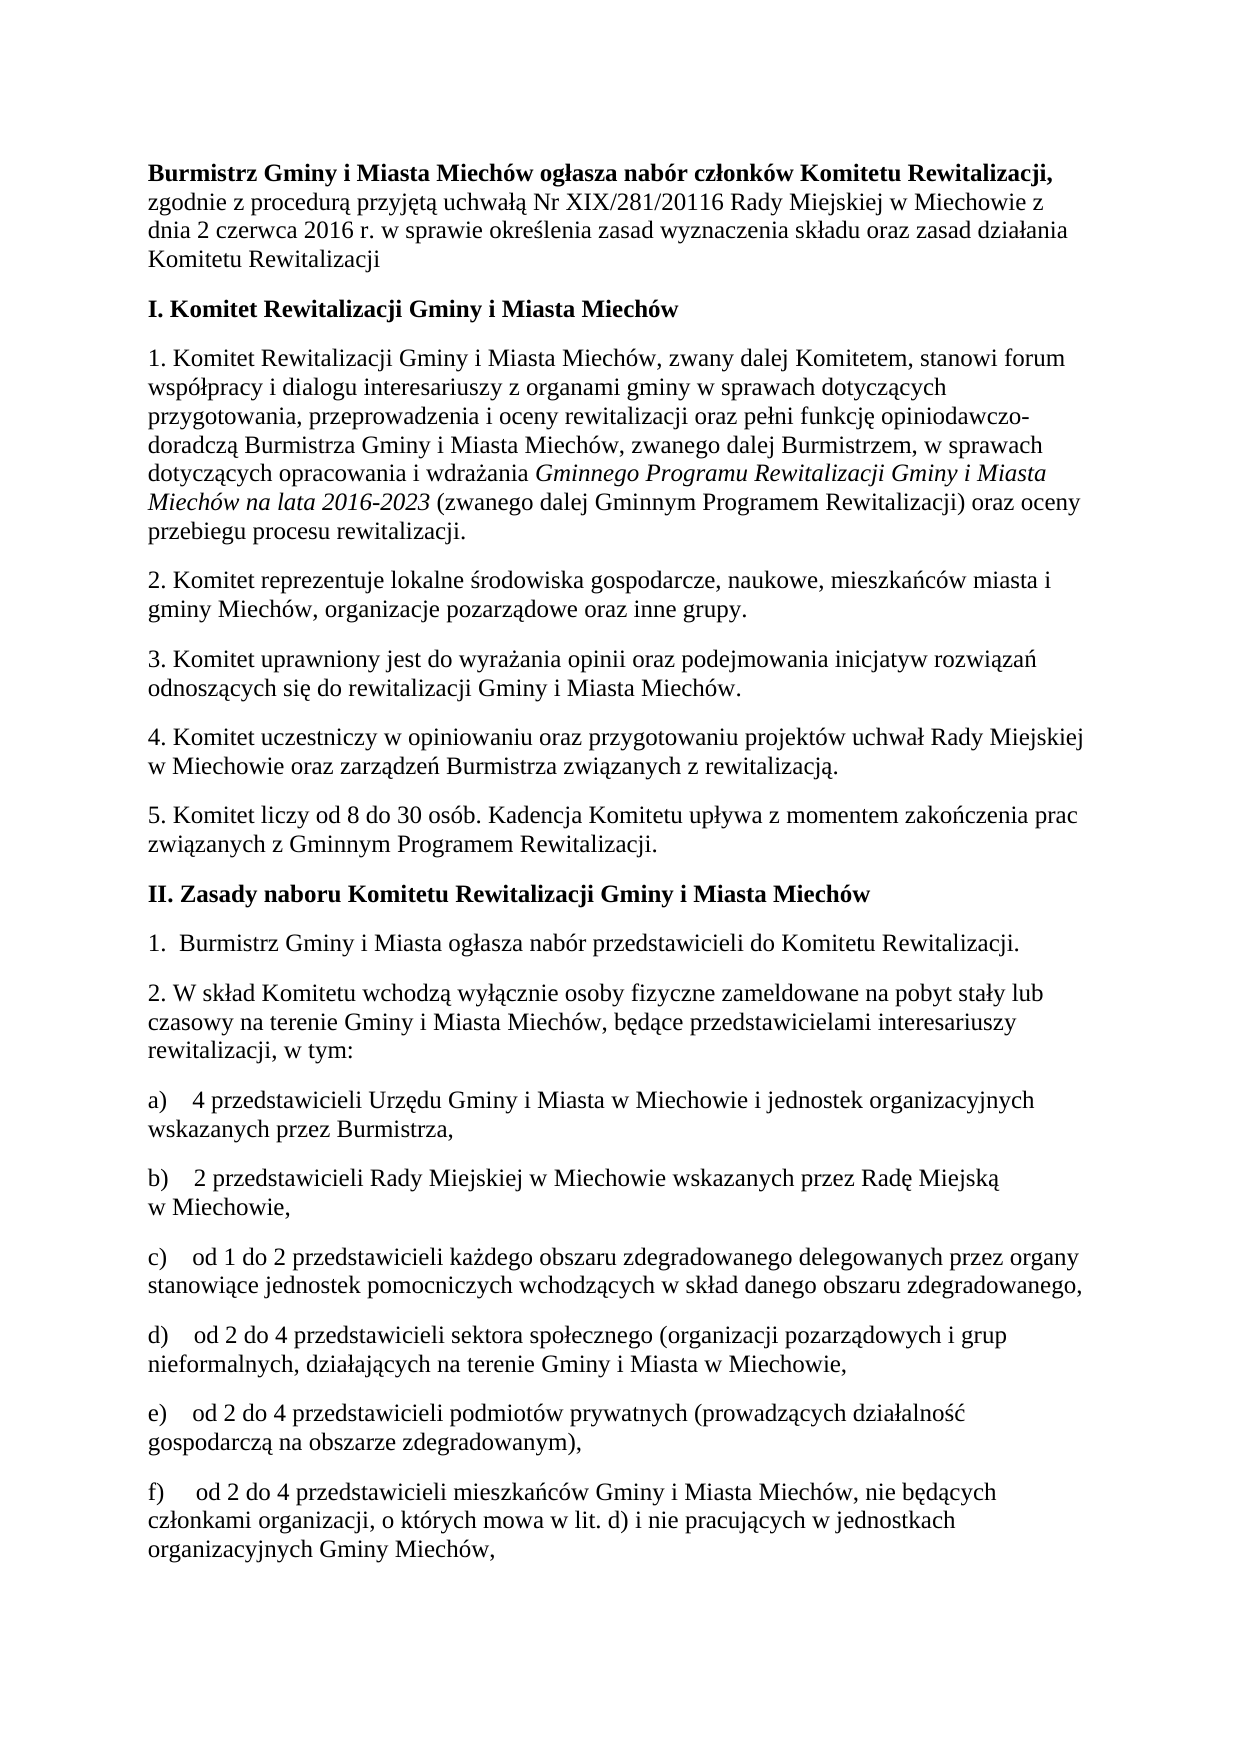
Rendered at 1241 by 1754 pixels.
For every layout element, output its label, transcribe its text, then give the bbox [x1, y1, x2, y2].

text d) od 2 do 4 przedstawicieli sektora społecznego (organizacji pozarządowych i grup nieformalnych, działających na terenie Gminy i Miasta w Miechowie, [148, 1320, 1093, 1378]
text I. Komitet Rewitalizacji Gminy i Miasta Miechów [148, 294, 1093, 323]
text 4. Komitet uczestniczy w opiniowaniu oraz przygotowaniu projektów uchwał Rady Miejskiej w Miechowie oraz zarządzeń Burmistrza związanych z rewitalizacją. [148, 722, 1093, 780]
text f) od 2 do 4 przedstawicieli mieszkańców Gminy i Miasta Miechów, nie będących członkami organizacji, o których mowa w lit. d) i nie pracujących w jednostkach organizacyjnych Gminy Miechów, [148, 1477, 1093, 1563]
text 2. W skład Komitetu wchodzą wyłącznie osoby fizyczne zameldowane na pobyt stały lub czasowy na terenie Gminy i Miasta Miechów, będące przedstawicielami interesariuszy rewitalizacji, w tym: [148, 978, 1093, 1064]
text a) 4 przedstawicieli Urzędu Gminy i Miasta w Miechowie i jednostek organizacyjnych wskazanych przez Burmistrza, [148, 1085, 1093, 1143]
text 1. Komitet Rewitalizacji Gminy i Miasta Miechów, zwany dalej Komitetem, stanowi forum współpracy i dialogu interesariuszy z organami gminy w sprawach dotyczących przygotowania, przeprowadzenia i oceny rewitalizacji oraz pełni funkcję opiniodawczo-doradczą Burmistrza Gminy i Miasta Miechów, zwanego dalej Burmistrzem, w sprawach dotyczących opracowania i wdrażania Gminnego Programu Rewitalizacji Gminy i Miasta Miechów na lata 2016-2023 (zwanego dalej Gminnym Programem Rewitalizacji) oraz oceny przebiegu procesu rewitalizacji. [148, 343, 1093, 545]
text 2. Komitet reprezentuje lokalne środowiska gospodarcze, naukowe, mieszkańców miasta i gminy Miechów, organizacje pozarządowe oraz inne grupy. [148, 566, 1093, 623]
text 1. Burmistrz Gminy i Miasta ogłasza nabór przedstawicieli do Komitetu Rewitalizacji. [148, 928, 1093, 957]
text 3. Komitet uprawniony jest do wyrażania opinii oraz podejmowania inicjatyw rozwiązań odnoszących się do rewitalizacji Gminy i Miasta Miechów. [148, 644, 1093, 701]
text b) 2 przedstawicieli Rady Miejskiej w Miechowie wskazanych przez Radę Miejską w Miechowie, [148, 1163, 1093, 1221]
text Burmistrz Gminy i Miasta Miechów ogłasza nabór członków Komitetu Rewitalizacji, zgodnie z procedurą przyjętą uchwałą Nr XIX/281/20116 Rady Miejskiej w Miechowie z dnia 2 czerwca 2016 r. w sprawie określenia zasad wyznaczenia składu oraz zasad działania Komitetu Rewitalizacji [148, 158, 1093, 273]
text 5. Komitet liczy od 8 do 30 osób. Kadencja Komitetu upływa z momentem zakończenia prac związanych z Gminnym Programem Rewitalizacji. [148, 801, 1093, 858]
text c) od 1 do 2 przedstawicieli każdego obszaru zdegradowanego delegowanych przez organy stanowiące jednostek pomocniczych wchodzących w skład danego obszaru zdegradowanego, [148, 1242, 1093, 1299]
text II. Zasady naboru Komitetu Rewitalizacji Gminy i Miasta Miechów [148, 879, 1093, 908]
text e) od 2 do 4 przedstawicieli podmiotów prywatnych (prowadzących działalność gospodarczą na obszarze zdegradowanym), [148, 1398, 1093, 1456]
